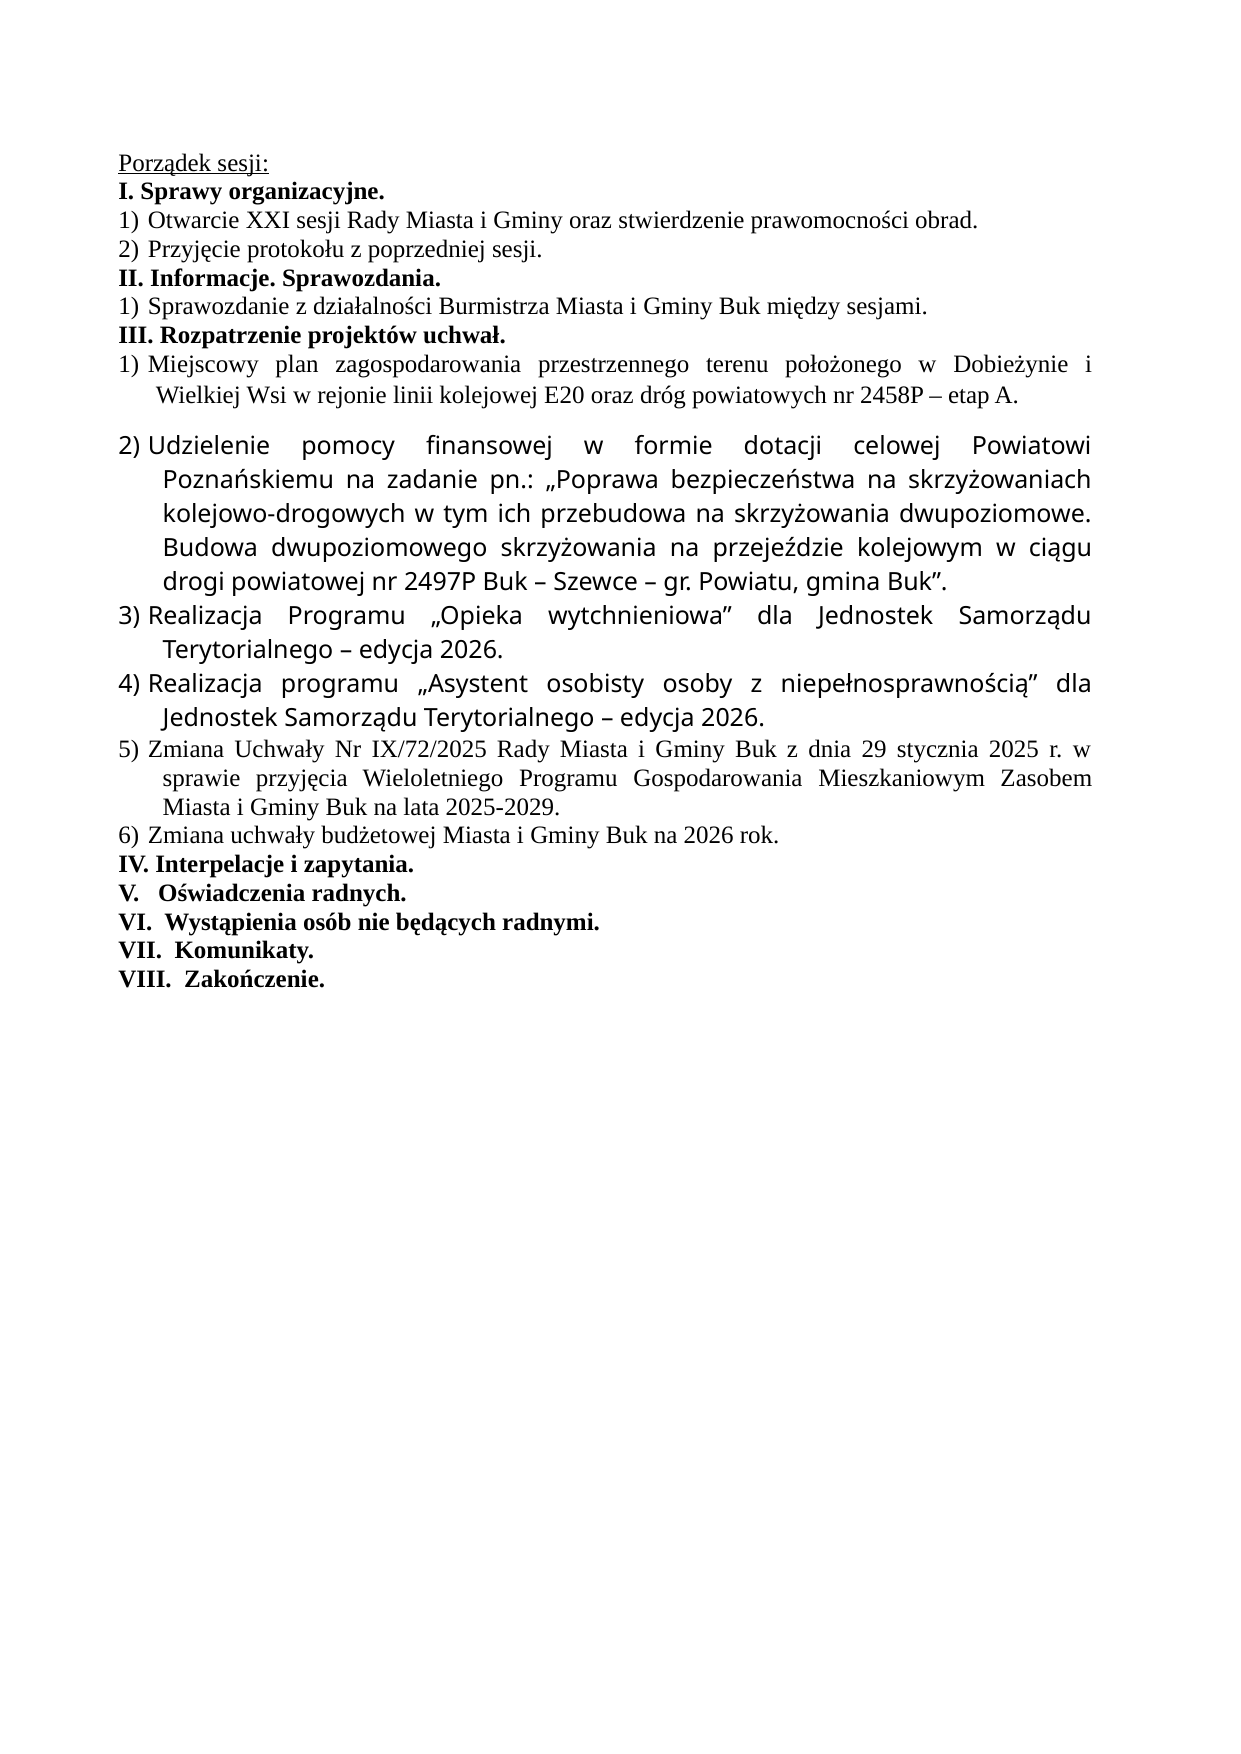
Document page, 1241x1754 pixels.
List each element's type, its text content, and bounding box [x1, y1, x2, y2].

text Porządek sesji: [118, 148, 1093, 176]
list Zmiana uchwały budżetowej Miasta i Gminy Buk na 2026 rok. [118, 820, 1093, 849]
list Sprawozdanie z działalności Burmistrza Miasta i Gminy Buk między sesjami. [118, 291, 1093, 320]
list Otwarcie XXI sesji Rady Miasta i Gminy oraz stwierdzenie prawomocności obrad. [118, 205, 1093, 234]
text VII. Komunikaty. [118, 935, 1093, 964]
text I. Sprawy organizacyjne. [118, 176, 1093, 205]
text III. Rozpatrzenie projektów uchwał. [118, 320, 1093, 349]
text V. Oświadczenia radnych. [118, 878, 1093, 907]
list Zmiana Uchwały Nr IX/72/2025 Rady Miasta i Gminy Buk z dnia 29 stycznia 2025 r. w sprawie przyjęcia Wieloletniego Programu Gospodarowania Mieszkaniowym Zasobem Miasta i Gminy Buk na lata 2025-2029. [118, 734, 1093, 820]
list Udzielenie pomocy finansowej w formie dotacji celowej Powiatowi Poznańskiemu na zadanie pn.: „Poprawa bezpieczeństwa na skrzyżowaniach kolejowo-drogowych w tym ich przebudowa na skrzyżowania dwupoziomowe. Budowa dwupoziomowego skrzyżowania na przejeździe kolejowym w ciągu drogi powiatowej nr 2497P Buk – Szewce – gr. Powiatu, gmina Buk”. [118, 428, 1093, 598]
text IV. Interpelacje i zapytania. [118, 849, 1093, 878]
list Miejscowy plan zagospodarowania przestrzennego terenu położonego w Dobieżynie i Wielkiej Wsi w rejonie linii kolejowej E20 oraz dróg powiatowych nr 2458P – etap A. [118, 349, 1093, 409]
text VIII. Zakończenie. [118, 964, 1093, 993]
text II. Informacje. Sprawozdania. [118, 263, 1093, 291]
text VI. Wystąpienia osób nie będących radnymi. [118, 907, 1093, 935]
list Przyjęcie protokołu z poprzedniej sesji. [118, 234, 1093, 263]
list Realizacja Programu „Opieka wytchnieniowa” dla Jednostek Samorządu Terytorialnego – edycja 2026. [118, 598, 1093, 666]
list Realizacja programu „Asystent osobisty osoby z niepełnosprawnością” dla Jednostek Samorządu Terytorialnego – edycja 2026. [118, 666, 1093, 734]
